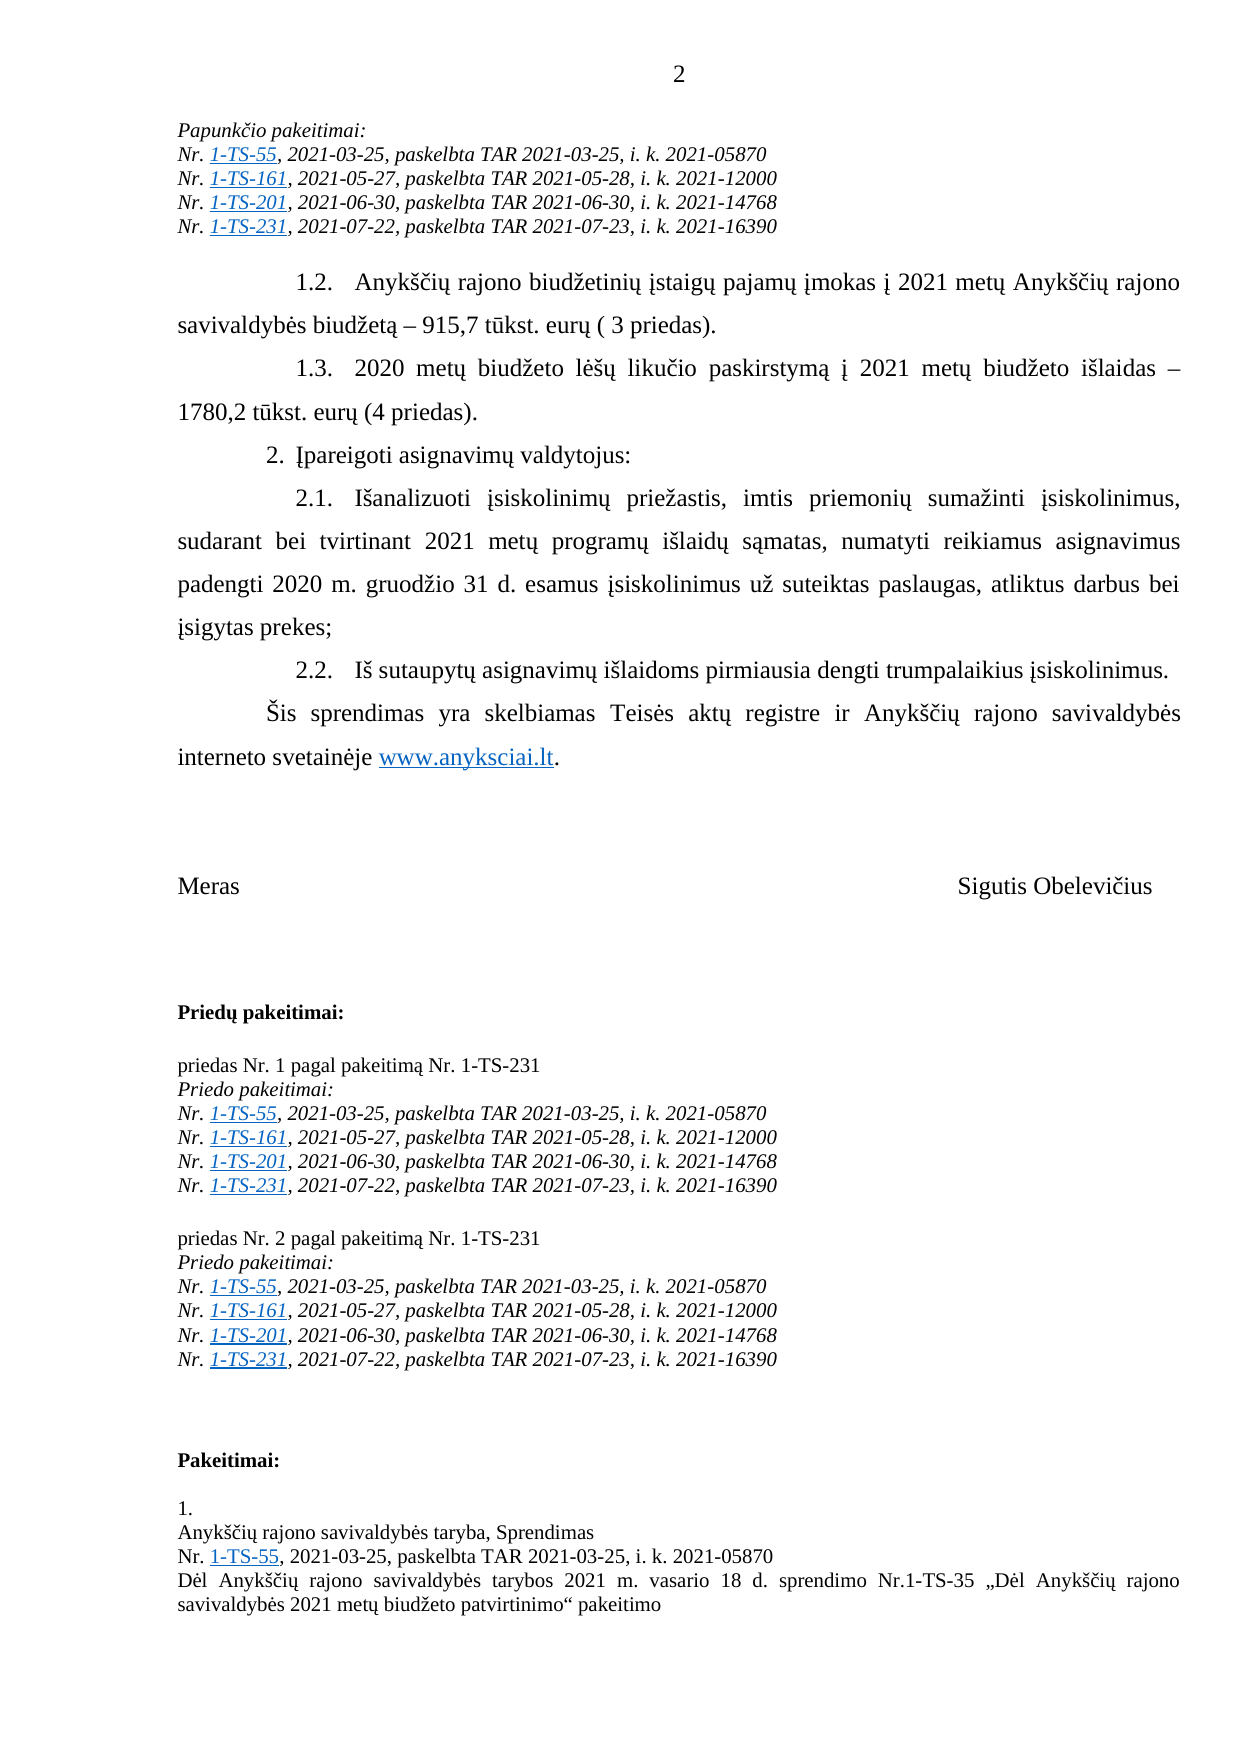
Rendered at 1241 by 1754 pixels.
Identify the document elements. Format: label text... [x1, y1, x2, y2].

text Nr. 1-TS-231, 2021-07-22, paskelbta TAR 2021-07-23, i. k. 2021-16390 [177, 214, 1181, 238]
text Nr. 1-TS-201, 2021-06-30, paskelbta TAR 2021-06-30, i. k. 2021-14768 [177, 1322, 1181, 1347]
text Nr. 1-TS-231, 2021-07-22, paskelbta TAR 2021-07-23, i. k. 2021-16390 [177, 1173, 1181, 1197]
text 1.2. Anykščių rajono biudžetinių įstaigų pajamų įmokas į 2021 metų Anykščių rajono savivaldybės biudžetą – 915,7 tūkst. eurų ( 3 priedas). [177, 267, 1181, 339]
text Meras Sigutis Obelevičius [177, 871, 1181, 900]
text Pakeitimai: [177, 1447, 1181, 1472]
text 1.3. 2020 metų biudžeto lėšų likučio paskirstymą į 2021 metų biudžeto išlaidas – 1780,2 tūkst. eurų (4 priedas). [177, 353, 1181, 425]
text Nr. 1-TS-201, 2021-06-30, paskelbta TAR 2021-06-30, i. k. 2021-14768 [177, 190, 1181, 214]
text priedas Nr. 1 pagal pakeitimą Nr. 1-TS-231 [177, 1053, 1181, 1077]
text priedas Nr. 2 pagal pakeitimą Nr. 1-TS-231 [177, 1226, 1181, 1250]
text Nr. 1-TS-201, 2021-06-30, paskelbta TAR 2021-06-30, i. k. 2021-14768 [177, 1149, 1181, 1173]
text Nr. 1-TS-55, 2021-03-25, paskelbta TAR 2021-03-25, i. k. 2021-05870 [177, 1101, 1181, 1125]
text Priedų pakeitimai: [177, 1000, 1181, 1024]
text 2.2. Iš sutaupytų asignavimų išlaidoms pirmiausia dengti trumpalaikius įsiskolinimus. [177, 655, 1181, 684]
text Nr. 1-TS-55, 2021-03-25, paskelbta TAR 2021-03-25, i. k. 2021-05870 [177, 1274, 1181, 1298]
text Nr. 1-TS-55, 2021-03-25, paskelbta TAR 2021-03-25, i. k. 2021-05870 [177, 1544, 1181, 1568]
text Nr. 1-TS-231, 2021-07-22, paskelbta TAR 2021-07-23, i. k. 2021-16390 [177, 1347, 1181, 1371]
text Anykščių rajono savivaldybės taryba, Sprendimas [177, 1520, 1181, 1544]
text 1. [177, 1496, 1181, 1520]
text Dėl Anykščių rajono savivaldybės tarybos 2021 m. vasario 18 d. sprendimo Nr.1-TS-35 „Dėl Anykščių rajono savivaldybės 2021 metų biudžeto patvirtinimo“ pakeitimo [177, 1568, 1181, 1616]
text Priedo pakeitimai: [177, 1077, 1181, 1101]
text 2. Įpareigoti asignavimų valdytojus: [252, 440, 1181, 468]
text Nr. 1-TS-161, 2021-05-27, paskelbta TAR 2021-05-28, i. k. 2021-12000 [177, 1125, 1181, 1149]
text 2.1. Išanalizuoti įsiskolinimų priežastis, imtis priemonių sumažinti įsiskolinimus, sudarant bei tvirtinant 2021 metų programų išlaidų sąmatas, numatyti reikiamus asignavimus padengti 2020 m. gruodžio 31 d. esamus įsiskolinimus už suteiktas paslaugas, atliktus darbus bei įsigytas prekes; [177, 483, 1181, 641]
text Šis sprendimas yra skelbiamas Teisės aktų registre ir Anykščių rajono savivaldybės interneto svetainėje www.anyksciai.lt. [177, 698, 1181, 770]
text Nr. 1-TS-161, 2021-05-27, paskelbta TAR 2021-05-28, i. k. 2021-12000 [177, 1298, 1181, 1322]
text Nr. 1-TS-161, 2021-05-27, paskelbta TAR 2021-05-28, i. k. 2021-12000 [177, 166, 1181, 190]
text Nr. 1-TS-55, 2021-03-25, paskelbta TAR 2021-03-25, i. k. 2021-05870 [177, 142, 1181, 166]
text Priedo pakeitimai: [177, 1250, 1181, 1274]
text Papunkčio pakeitimai: [177, 118, 1181, 142]
